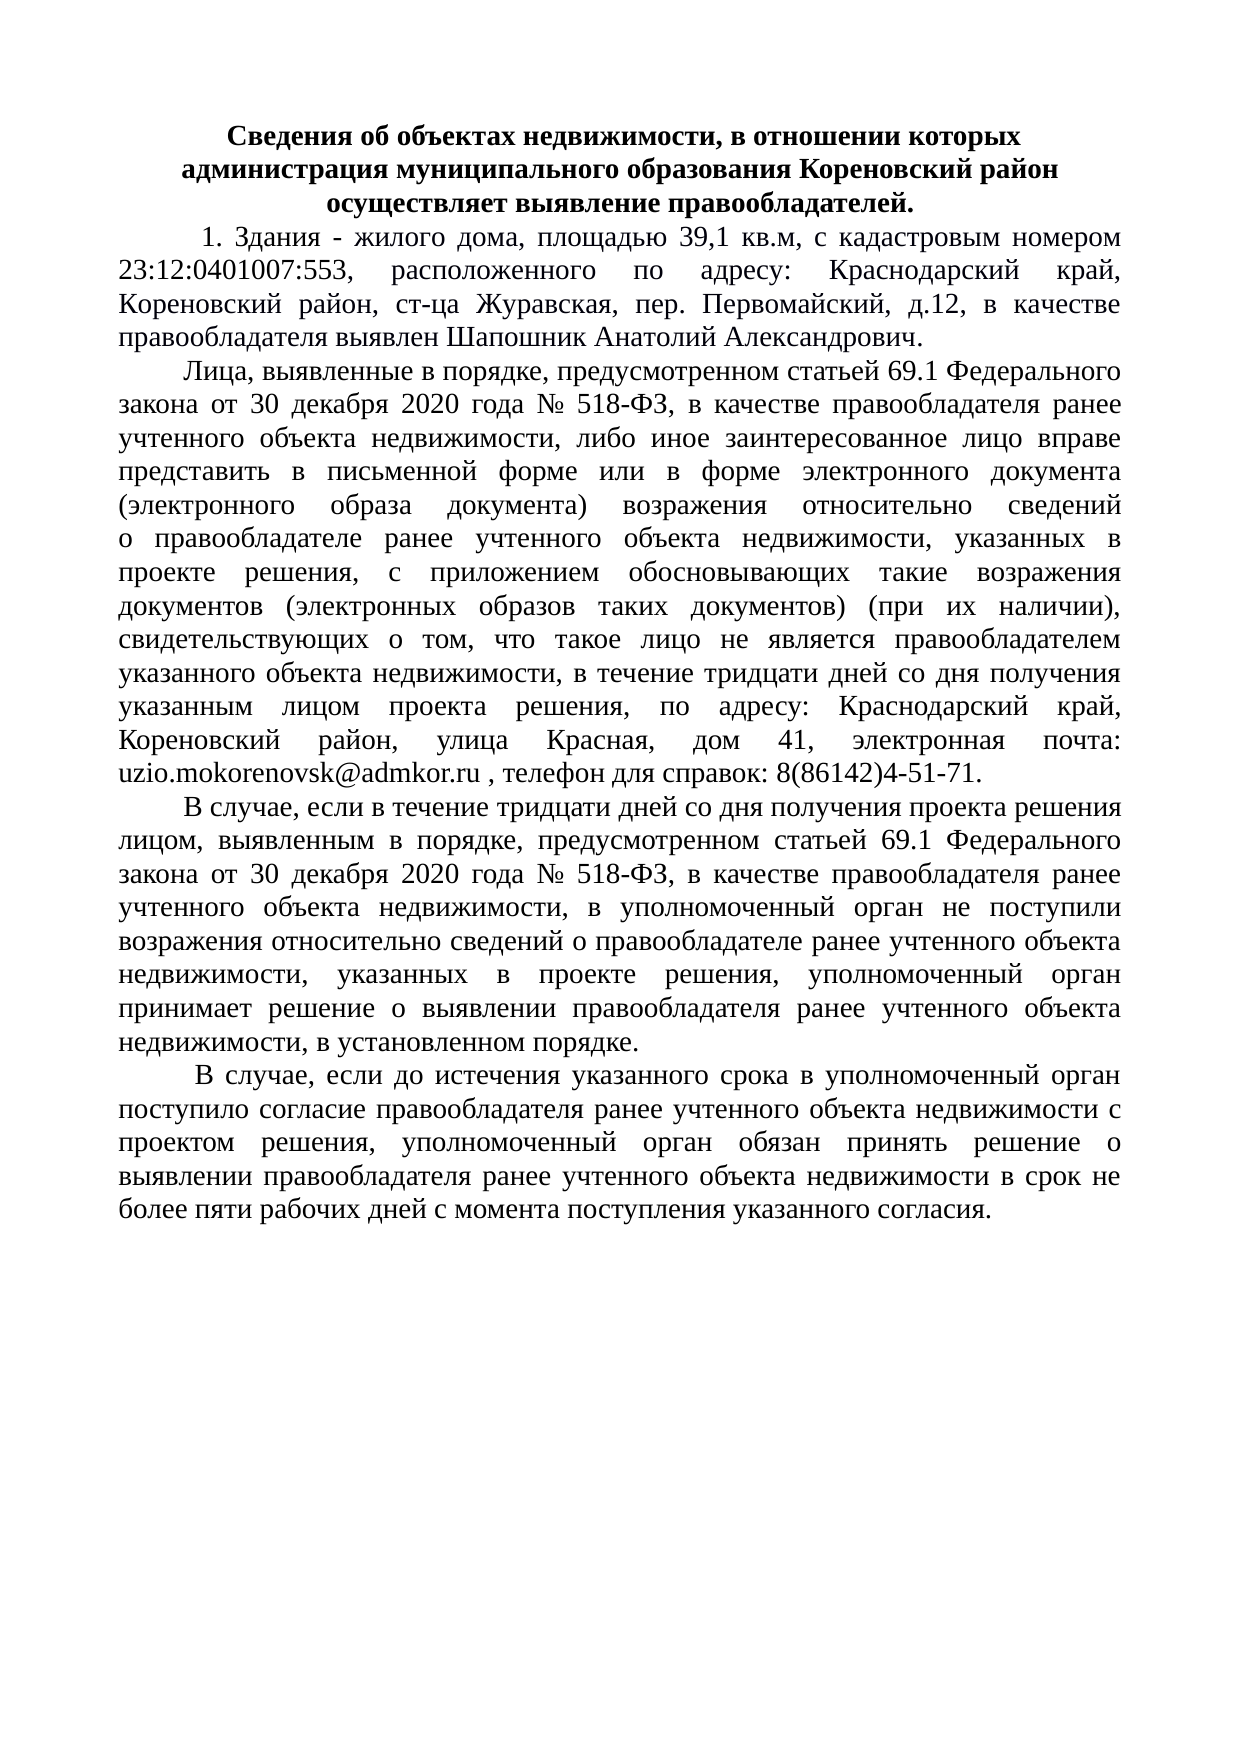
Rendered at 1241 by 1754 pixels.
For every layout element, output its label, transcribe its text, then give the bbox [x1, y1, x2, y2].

text Сведения об объектах недвижимости, в отношении которых администрация муниципального образования Кореновский район осуществляет выявление правообладателей. [118, 118, 1122, 219]
text В случае, если в течение тридцати дней со дня получения проекта решения лицом, выявленным в порядке, предусмотренном статьей 69.1 Федерального закона от 30 декабря 2020 года № 518-ФЗ, в качестве правообладателя ранее учтенного объекта недвижимости, в уполномоченный орган не поступили возражения относительно сведений о правообладателе ранее учтенного объекта недвижимости, указанных в проекте решения, уполномоченный орган принимает решение о выявлении правообладателя ранее учтенного объекта недвижимости, в установленном порядке. [118, 789, 1122, 1057]
text Лица, выявленные в порядке, предусмотренном статьей 69.1 Федерального закона от 30 декабря 2020 года № 518-ФЗ, в качестве правообладателя ранее учтенного объекта недвижимости, либо иное заинтересованное лицо вправе представить в письменной форме или в форме электронного документа (электронного образа документа) возражения относительно сведений о правообладателе ранее учтенного объекта недвижимости, указанных в проекте решения, с приложением обосновывающих такие возражения документов (электронных образов таких документов) (при их наличии), свидетельствующих о том, что такое лицо не является правообладателем указанного объекта недвижимости, в течение тридцати дней со дня получения указанным лицом проекта решения, по адресу: Краснодарский край, Кореновский район, улица Красная, дом 41, электронная почта: uzio.mokorenovsk@admkor.ru , телефон для справок: 8(86142)4-51-71. [118, 353, 1122, 789]
text В случае, если до истечения указанного срока в уполномоченный орган поступило согласие правообладателя ранее учтенного объекта недвижимости с проектом решения, уполномоченный орган обязан принять решение о выявлении правообладателя ранее учтенного объекта недвижимости в срок не более пяти рабочих дней с момента поступления указанного согласия. [118, 1057, 1122, 1225]
text 1. Здания - жилого дома, площадью 39,1 кв.м, с кадастровым номером 23:12:0401007:553, расположенного по адресу: Краснодарский край, Кореновский район, ст-ца Журавская, пер. Первомайский, д.12, в качестве правообладателя выявлен Шапошник Анатолий Александрович. [118, 219, 1122, 353]
